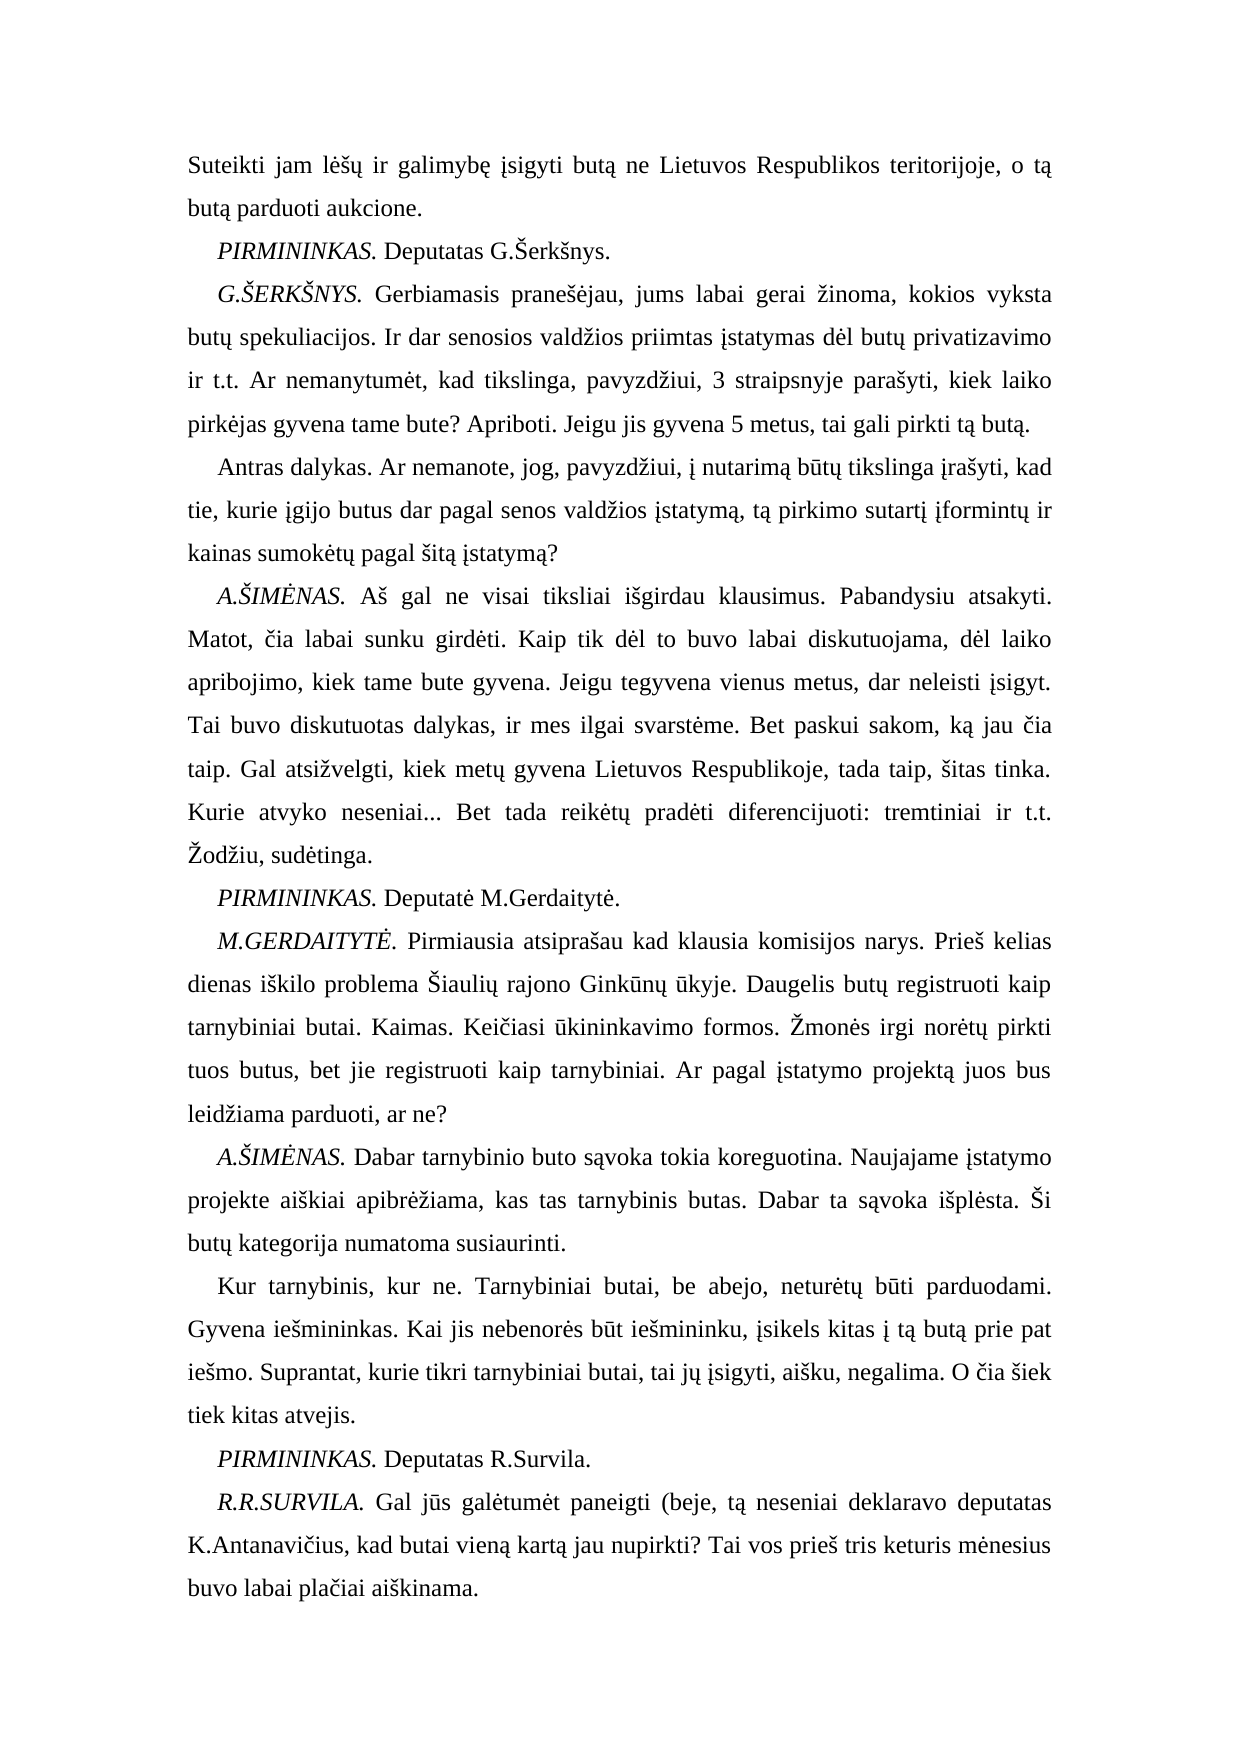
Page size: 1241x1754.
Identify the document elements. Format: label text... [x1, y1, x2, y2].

text Kur tarnybinis, kur ne. Tarnybiniai butai, be abejo, neturėtų būti parduodami. Gyvena iešmininkas. Kai jis nebenorės būt iešmininku, įsikels kitas į tą butą prie pat iešmo. Suprantat, kurie tikri tarnybiniai butai, tai jų įsigyti, aišku, negalima. O čia šiek tiek kitas atvejis. [187, 1271, 1053, 1429]
text PIRMININKAS. Deputatė M.Gerdaitytė. [187, 883, 1053, 912]
text M.GERDAITYTĖ. Pirmiausia atsiprašau kad klausia komisijos narys. Prieš kelias dienas iškilo problema Šiaulių rajono Ginkūnų ūkyje. Daugelis butų registruoti kaip tarnybiniai butai. Kaimas. Keičiasi ūkininkavimo formos. Žmonės irgi norėtų pirkti tuos butus, bet jie registruoti kaip tarnybiniai. Ar pagal įstatymo projektą juos bus leidžiama parduoti, ar ne? [187, 926, 1053, 1127]
text Suteikti jam lėšų ir galimybę įsigyti butą ne Lietuvos Respublikos teritorijoje, o tą butą parduoti aukcione. [187, 150, 1053, 222]
text G.ŠERKŠNYS. Gerbiamasis pranešėjau, jums labai gerai žinoma, kokios vyksta butų spekuliacijos. Ir dar senosios valdžios priimtas įstatymas dėl butų privatizavimo ir t.t. Ar nemanytumėt, kad tikslinga, pavyzdžiui, 3 straipsnyje parašyti, kiek laiko pirkėjas gyvena tame bute? Apriboti. Jeigu jis gyvena 5 metus, tai gali pirkti tą butą. [187, 279, 1053, 437]
text A.ŠIMĖNAS. Dabar tarnybinio buto sąvoka tokia koreguotina. Naujajame įstatymo projekte aiškiai apibrėžiama, kas tas tarnybinis butas. Dabar ta sąvoka išplėsta. Ši butų kategorija numatoma susiaurinti. [187, 1142, 1053, 1257]
text PIRMININKAS. Deputatas R.Survila. [187, 1444, 1053, 1472]
text R.R.SURVILA. Gal jūs galėtumėt paneigti (beje, tą neseniai deklaravo deputatas K.Antanavičius, kad butai vieną kartą jau nupirkti? Tai vos prieš tris keturis mėnesius buvo labai plačiai aiškinama. [187, 1487, 1053, 1602]
text Antras dalykas. Ar nemanote, jog, pavyzdžiui, į nutarimą būtų tikslinga įrašyti, kad tie, kurie įgijo butus dar pagal senos valdžios įstatymą, tą pirkimo sutartį įformintų ir kainas sumokėtų pagal šitą įstatymą? [187, 452, 1053, 567]
text PIRMININKAS. Deputatas G.Šerkšnys. [187, 236, 1053, 265]
text A.ŠIMĖNAS. Aš gal ne visai tiksliai išgirdau klausimus. Pabandysiu atsakyti. Matot, čia labai sunku girdėti. Kaip tik dėl to buvo labai diskutuojama, dėl laiko apribojimo, kiek tame bute gyvena. Jeigu tegyvena vienus metus, dar neleisti įsigyt. Tai buvo diskutuotas dalykas, ir mes ilgai svarstėme. Bet paskui sakom, ką jau čia taip. Gal atsižvelgti, kiek metų gyvena Lietuvos Respublikoje, tada taip, šitas tinka. Kurie atvyko neseniai... Bet tada reikėtų pradėti diferencijuoti: tremtiniai ir t.t. Žodžiu, sudėtinga. [187, 581, 1053, 869]
